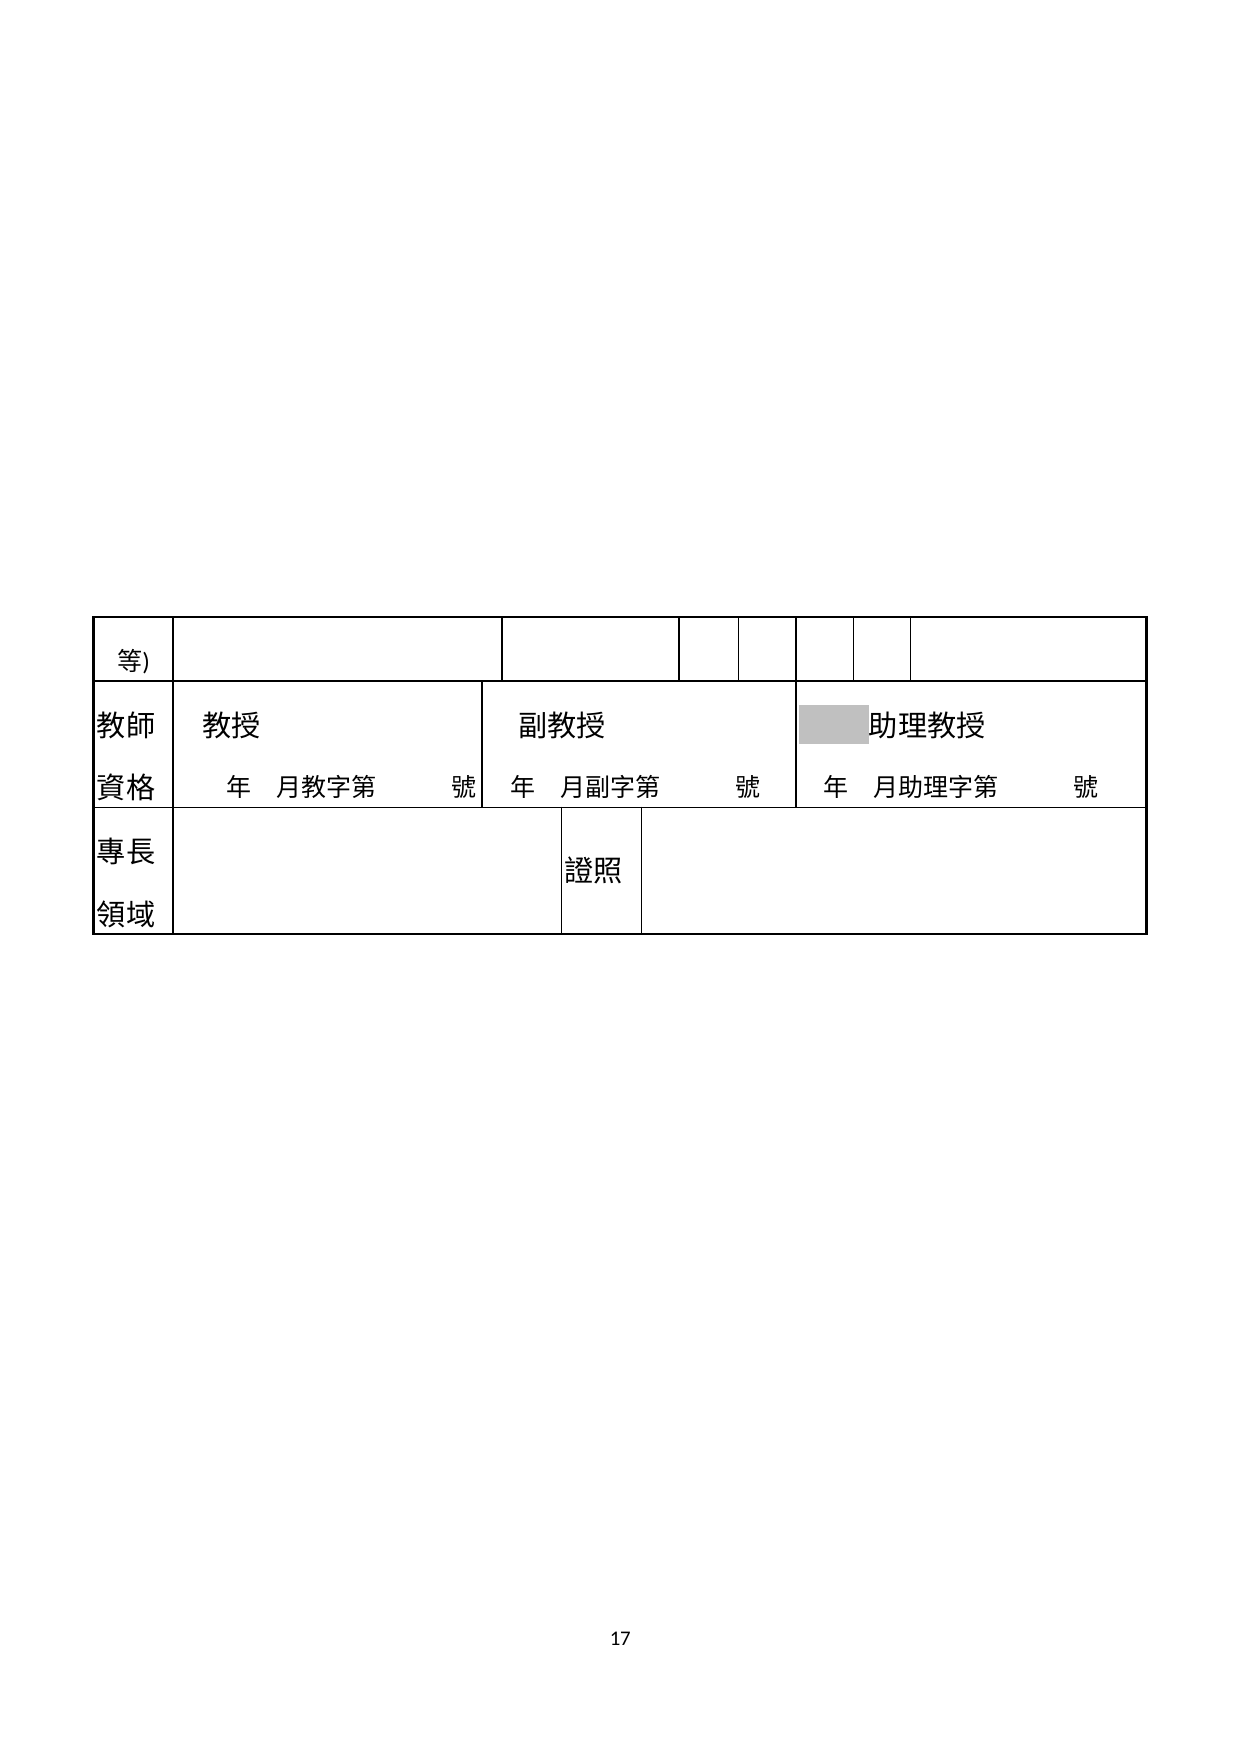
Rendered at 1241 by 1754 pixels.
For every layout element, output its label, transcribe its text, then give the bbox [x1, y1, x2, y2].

table_cell 副教授 年 月副字第 號 [483, 682, 795, 807]
table_cell [680, 618, 738, 680]
table_cell [911, 618, 1145, 680]
table_cell [797, 618, 853, 680]
table_cell [642, 808, 1145, 933]
table_cell [503, 618, 678, 680]
table_cell 教授 年 月教字第 號 [174, 682, 481, 807]
table_cell 等) [95, 618, 172, 680]
table_cell [854, 618, 910, 680]
table_cell [739, 618, 795, 680]
table_cell 證照 [562, 808, 641, 933]
table_cell [174, 808, 561, 933]
table_cell [174, 618, 501, 680]
table_cell 助理教授 年 月助理字第 號 [797, 682, 1145, 807]
table_cell 教師 資格 [95, 682, 172, 807]
table_cell 專長 領域 [95, 808, 172, 933]
